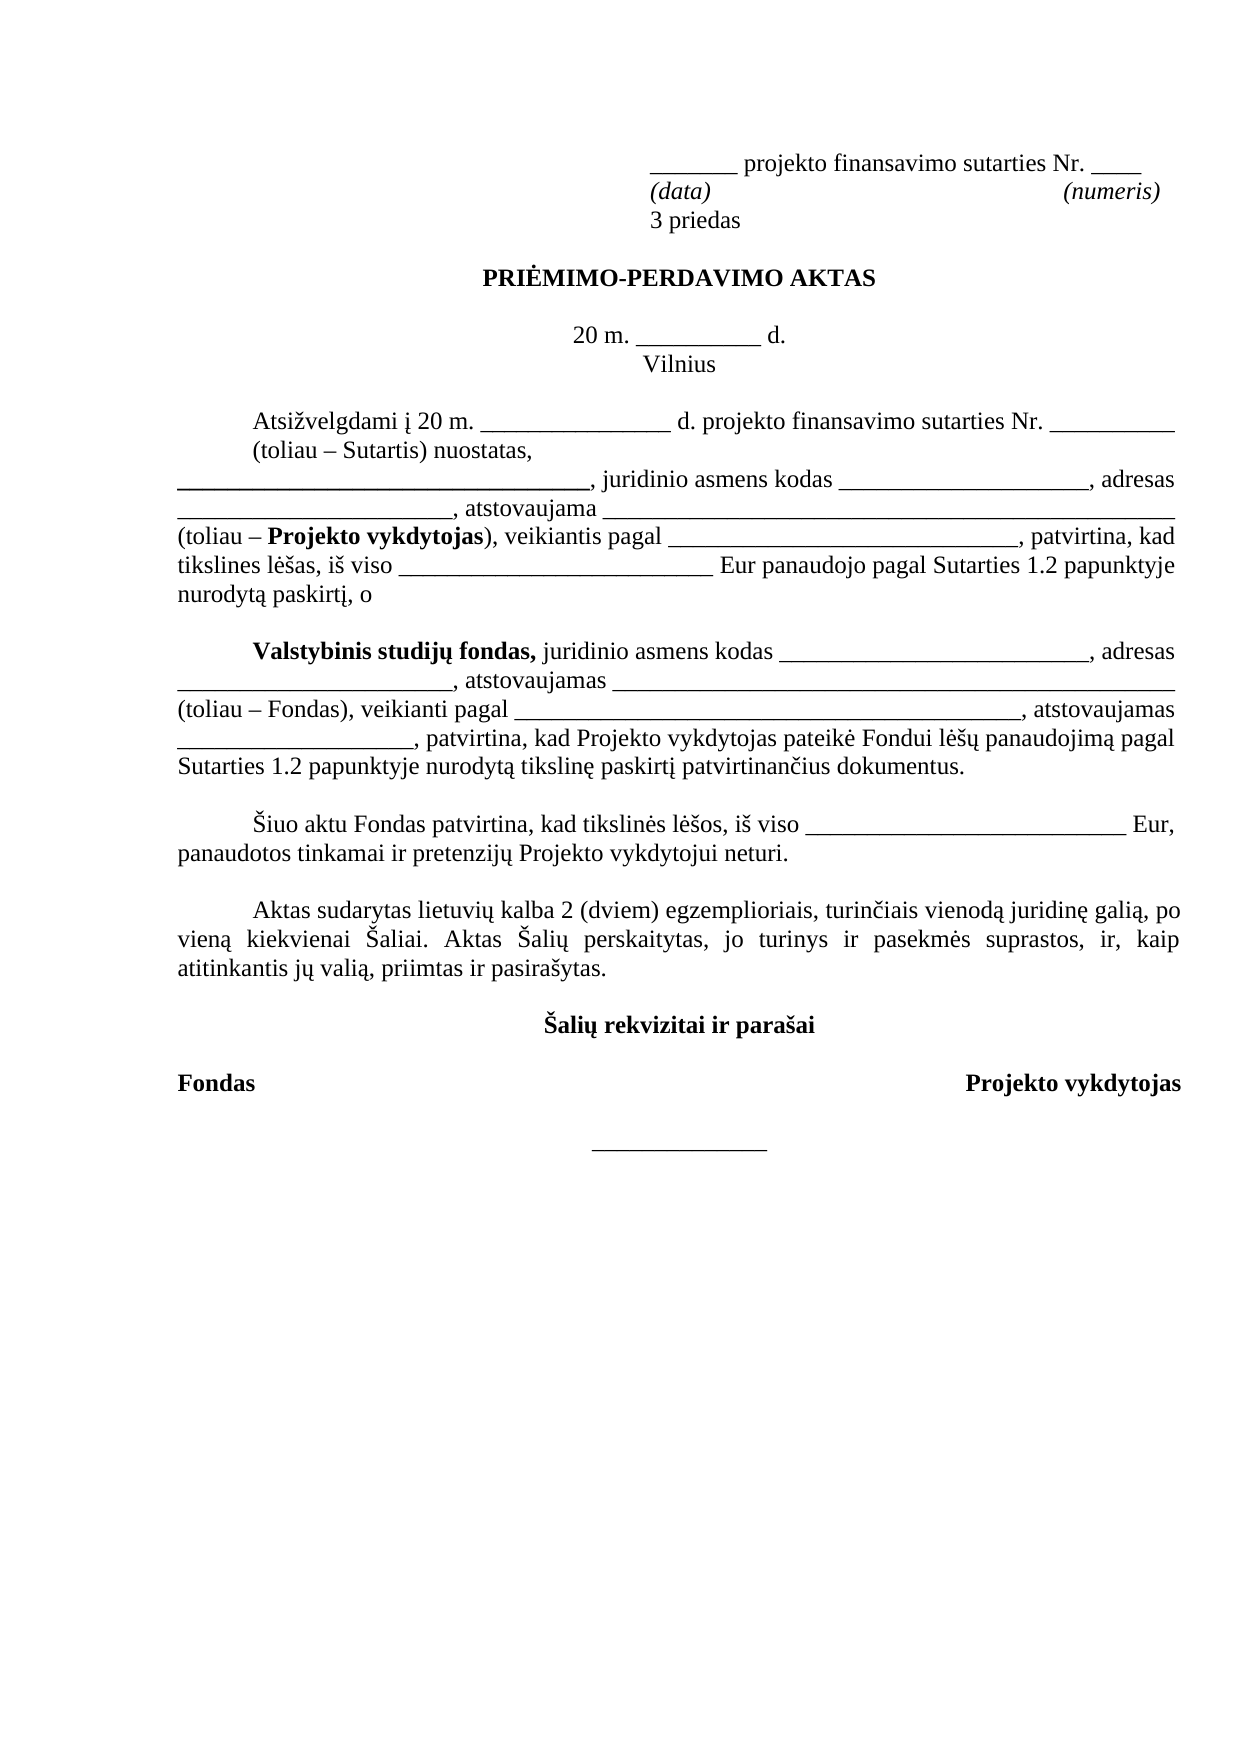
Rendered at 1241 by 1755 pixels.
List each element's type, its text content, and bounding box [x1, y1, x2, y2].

text _______ projekto finansavimo sutarties Nr. ____ [650, 148, 1181, 176]
text (toliau – Projekto vykdytojas), veikiantis pagal , patvirtina, kad [177, 521, 1181, 550]
table_header Fondas [177, 1068, 679, 1096]
text 20 m. __________ d. [177, 320, 1181, 349]
text tikslines lėšas, iš viso Eur panaudojo pagal Sutarties 1.2 papunktyje [177, 550, 1181, 579]
text Atsižvelgdami į 20 m. d. projekto finansavimo sutarties Nr. __________ [177, 406, 1181, 435]
text nurodytą paskirtį, o [177, 579, 1181, 608]
text Šiuo aktu Fondas patvirtina, kad tikslinės lėšos, iš viso Eur, [177, 809, 1181, 838]
text , juridinio asmens kodas ____________________, adresas [177, 464, 1181, 493]
text 3 priedas [650, 205, 1181, 234]
text (toliau – Sutartis) nuostatas, [177, 435, 1181, 464]
text ______________________, atstovaujamas [177, 665, 1181, 694]
text (toliau – Fondas), veikianti pagal , atstovaujamas [177, 694, 1181, 723]
text panaudotos tinkamai ir pretenzijų Projekto vykdytojui neturi. [177, 838, 1181, 866]
text Vilnius [177, 349, 1181, 378]
text Šalių rekvizitai ir parašai [177, 1010, 1181, 1039]
text Sutarties 1.2 papunktyje nurodytą tikslinę paskirtį patvirtinančius dokumentus. [177, 751, 1181, 780]
text Aktas sudarytas lietuvių kalba 2 (dviem) egzemplioriais, turinčiais vienodą juridinę galią, po vieną kiekvienai Šaliai. Aktas Šalių perskaitytas, jo turinys ir pasekmės suprastos, ir, kaip atitinkantis jų valią, priimtas ir pasirašytas. [177, 895, 1181, 981]
text ______________________, atstovaujama [177, 493, 1181, 521]
text (data) (numeris) [650, 176, 1181, 205]
text Valstybinis studijų fondas, juridinio asmens kodas , adresas [177, 636, 1181, 665]
table_header Projekto vykdytojas [679, 1068, 1181, 1096]
text ______________ [177, 1125, 1181, 1154]
text PRIĖMIMO-PERDAVIMO AKTAS [177, 263, 1181, 291]
text , patvirtina, kad Projekto vykdytojas pateikė Fondui lėšų panaudojimą pagal [177, 723, 1181, 751]
